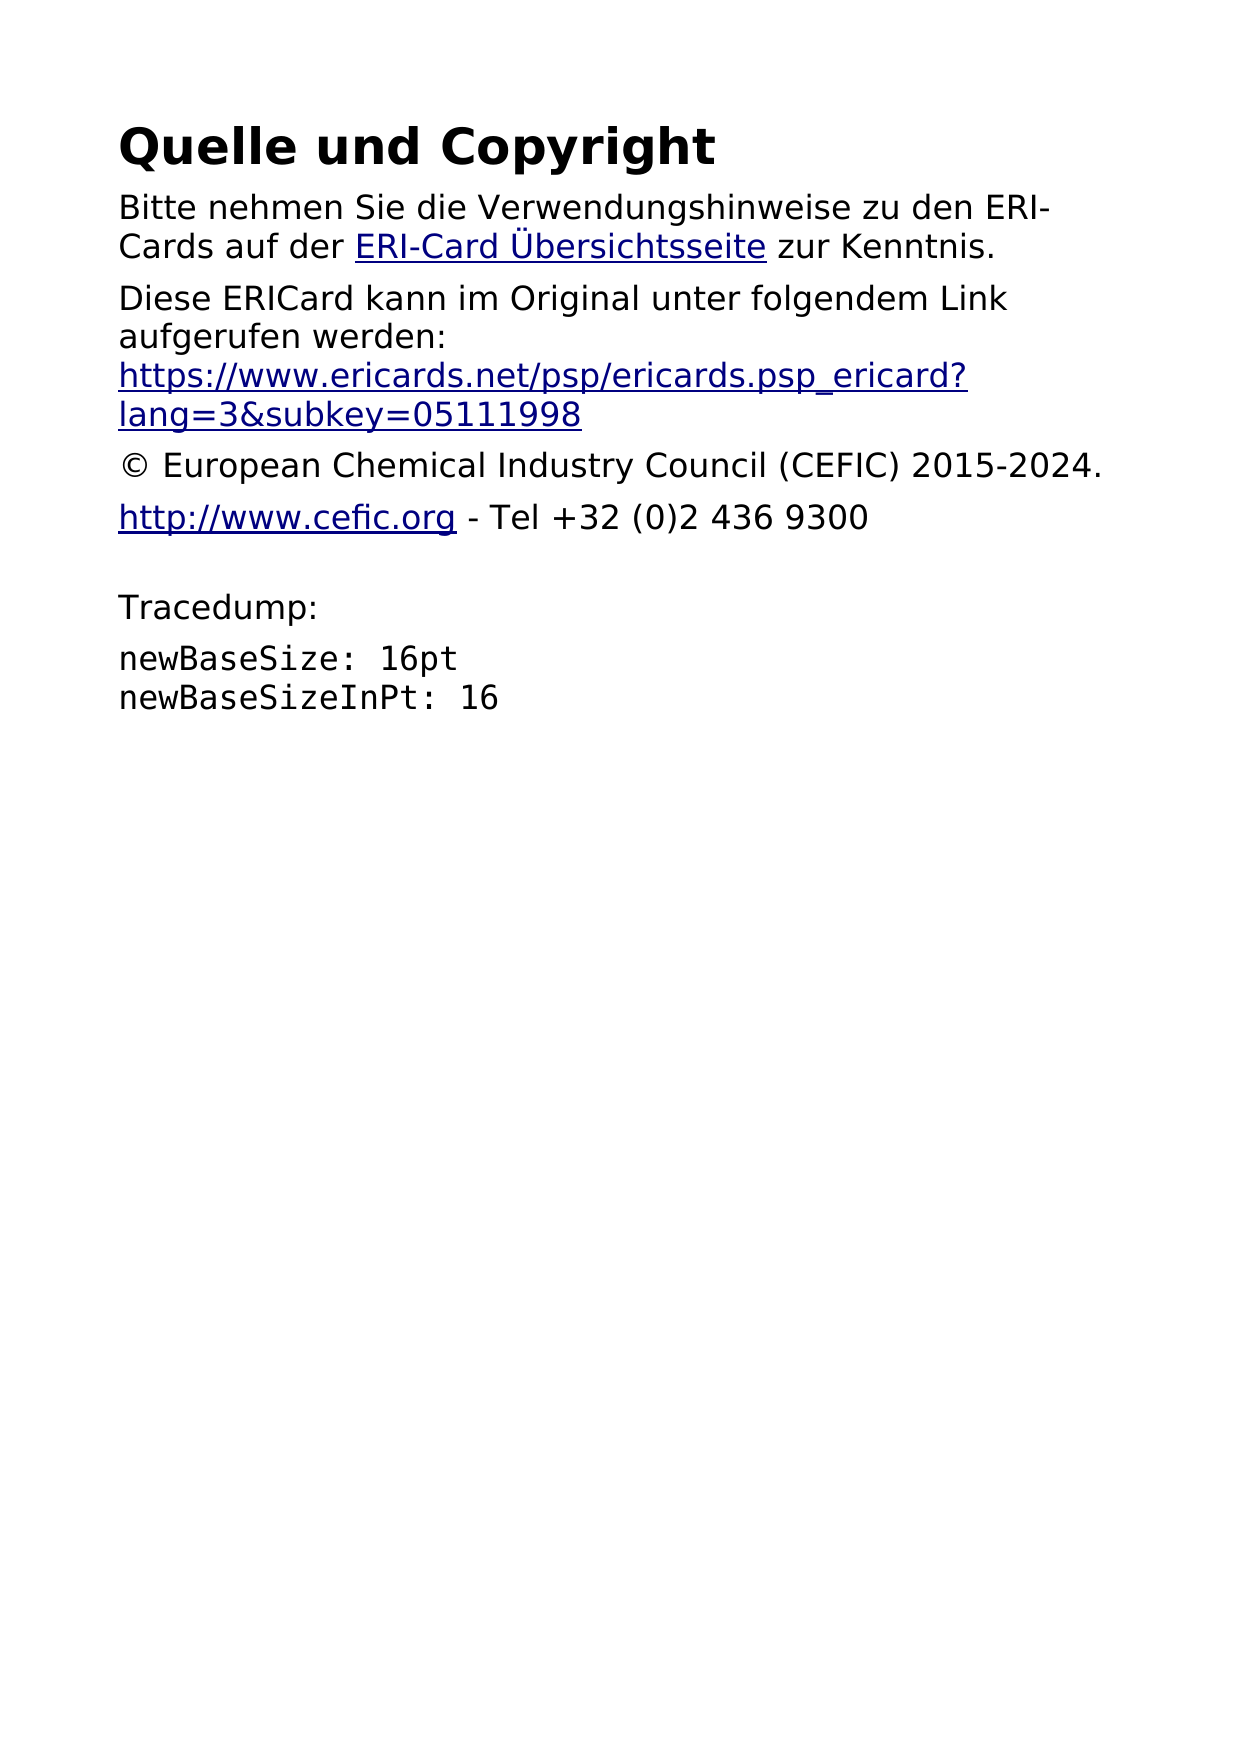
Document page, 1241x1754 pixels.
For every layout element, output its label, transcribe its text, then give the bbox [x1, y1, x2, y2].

text Diese ERICard kann im Original unter folgendem Link aufgerufen werden: https://www.ericards.net/psp/ericards.psp_ericard?lang=3&subkey=05111998 [118, 279, 1122, 434]
text http://www.cefic.org - Tel +32 (0)2 436 9300 [118, 498, 1122, 537]
text newBaseSize: 16pt newBaseSizeInPt: 16 [118, 640, 1122, 718]
text Bitte nehmen Sie die Verwendungshinweise zu den ERI-Cards auf der ERI-Card Übersichtsseite zur Kenntnis. [118, 189, 1122, 267]
subtitle Quelle und Copyright [118, 118, 1122, 176]
text Tracedump: [118, 550, 1122, 627]
text © European Chemical Industry Council (CEFIC) 2015-2024. [118, 447, 1122, 486]
